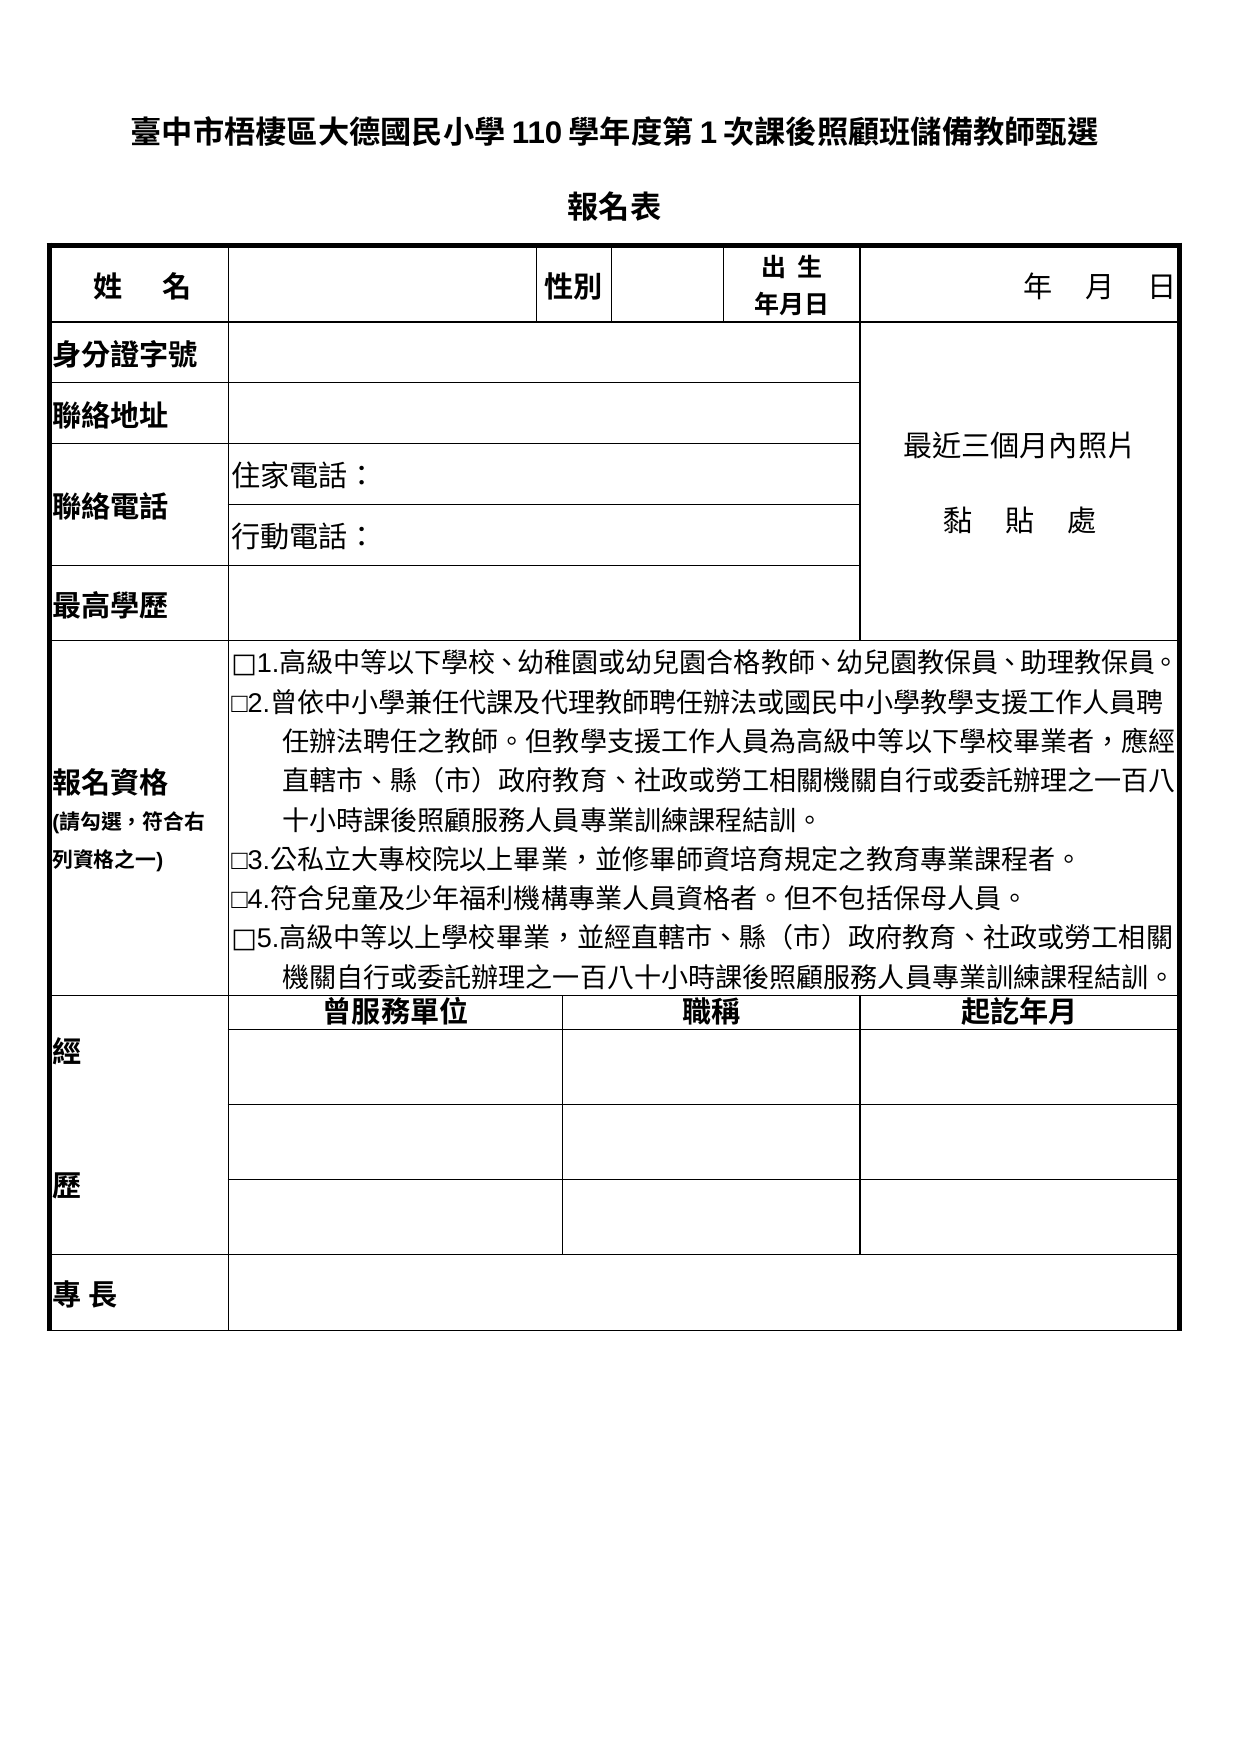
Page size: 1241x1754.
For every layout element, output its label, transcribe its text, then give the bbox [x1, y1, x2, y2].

table_cell [229, 566, 859, 640]
table_cell 聯絡電話 [52, 444, 228, 565]
table_cell [861, 1030, 1177, 1104]
table_cell [229, 1030, 562, 1104]
table_cell 起訖年月 [861, 996, 1177, 1029]
text 臺中市梧棲區大德國民小學110學年度第1次課後照顧班儲備教師甄選 [83, 92, 1146, 167]
table_cell 最近三個月內照片 黏 貼 處 [861, 323, 1177, 640]
table_cell [563, 1180, 859, 1254]
table_cell [861, 1180, 1177, 1254]
table_cell 住家電話： [229, 444, 859, 504]
table_header 性別 [537, 248, 611, 321]
table_cell 報名資格 (請勾選，符合右列資格之一) [52, 641, 228, 995]
table_cell 身分證字號 [52, 323, 228, 382]
table_cell [229, 383, 859, 443]
table_header 姓 名 [52, 248, 228, 321]
table_cell [563, 1030, 859, 1104]
table_cell [229, 1105, 562, 1179]
table_cell □1.高級中等以下學校、幼稚園或幼兒園合格教師、幼兒園教保員、助理教保員。 □2.曾依中小學兼任代課及代理教師聘任辦法或國民中小學教學支援工作人員聘任辦法聘任之教師。但教學支援工作人員為高級中等以下學校畢業者，應經直轄市、縣（市）政府教育、社政或勞工相關機關自行或委託辦理之一百八十小時課後照顧服務人員專業訓練課程結訓。 □3.公私立大專校院以上畢業，並修畢師資培育規定之教育專業課程者。 □4.符合兒童及少年福利機構專業人員資格者。但不包括保母人員。 □5.高級中等以上學校畢業，並經直轄市、縣（市）政府教育、社政或勞工相關機關自行或委託辦理之一百八十小時課後照顧服務人員專業訓練課程結訓。 [229, 641, 1177, 995]
table_cell [861, 1105, 1177, 1179]
table_header [612, 248, 723, 321]
table_header 出 生 年月日 [724, 248, 859, 321]
text 報名表 [83, 167, 1146, 242]
table_cell [229, 323, 859, 382]
table_cell 經 歷 [52, 996, 228, 1254]
table_cell [229, 1255, 1177, 1330]
table_cell 最高學歷 [52, 566, 228, 640]
table_cell [563, 1105, 859, 1179]
table_cell 曾服務單位 [229, 996, 562, 1029]
table_header [229, 248, 536, 321]
table_header 年 月 日 [861, 248, 1177, 321]
table_cell [229, 1180, 562, 1254]
table_cell 行動電話： [229, 505, 859, 565]
table_cell 職稱 [563, 996, 859, 1029]
table_cell 聯絡地址 [52, 383, 228, 443]
table_cell 專 長 [52, 1255, 228, 1330]
